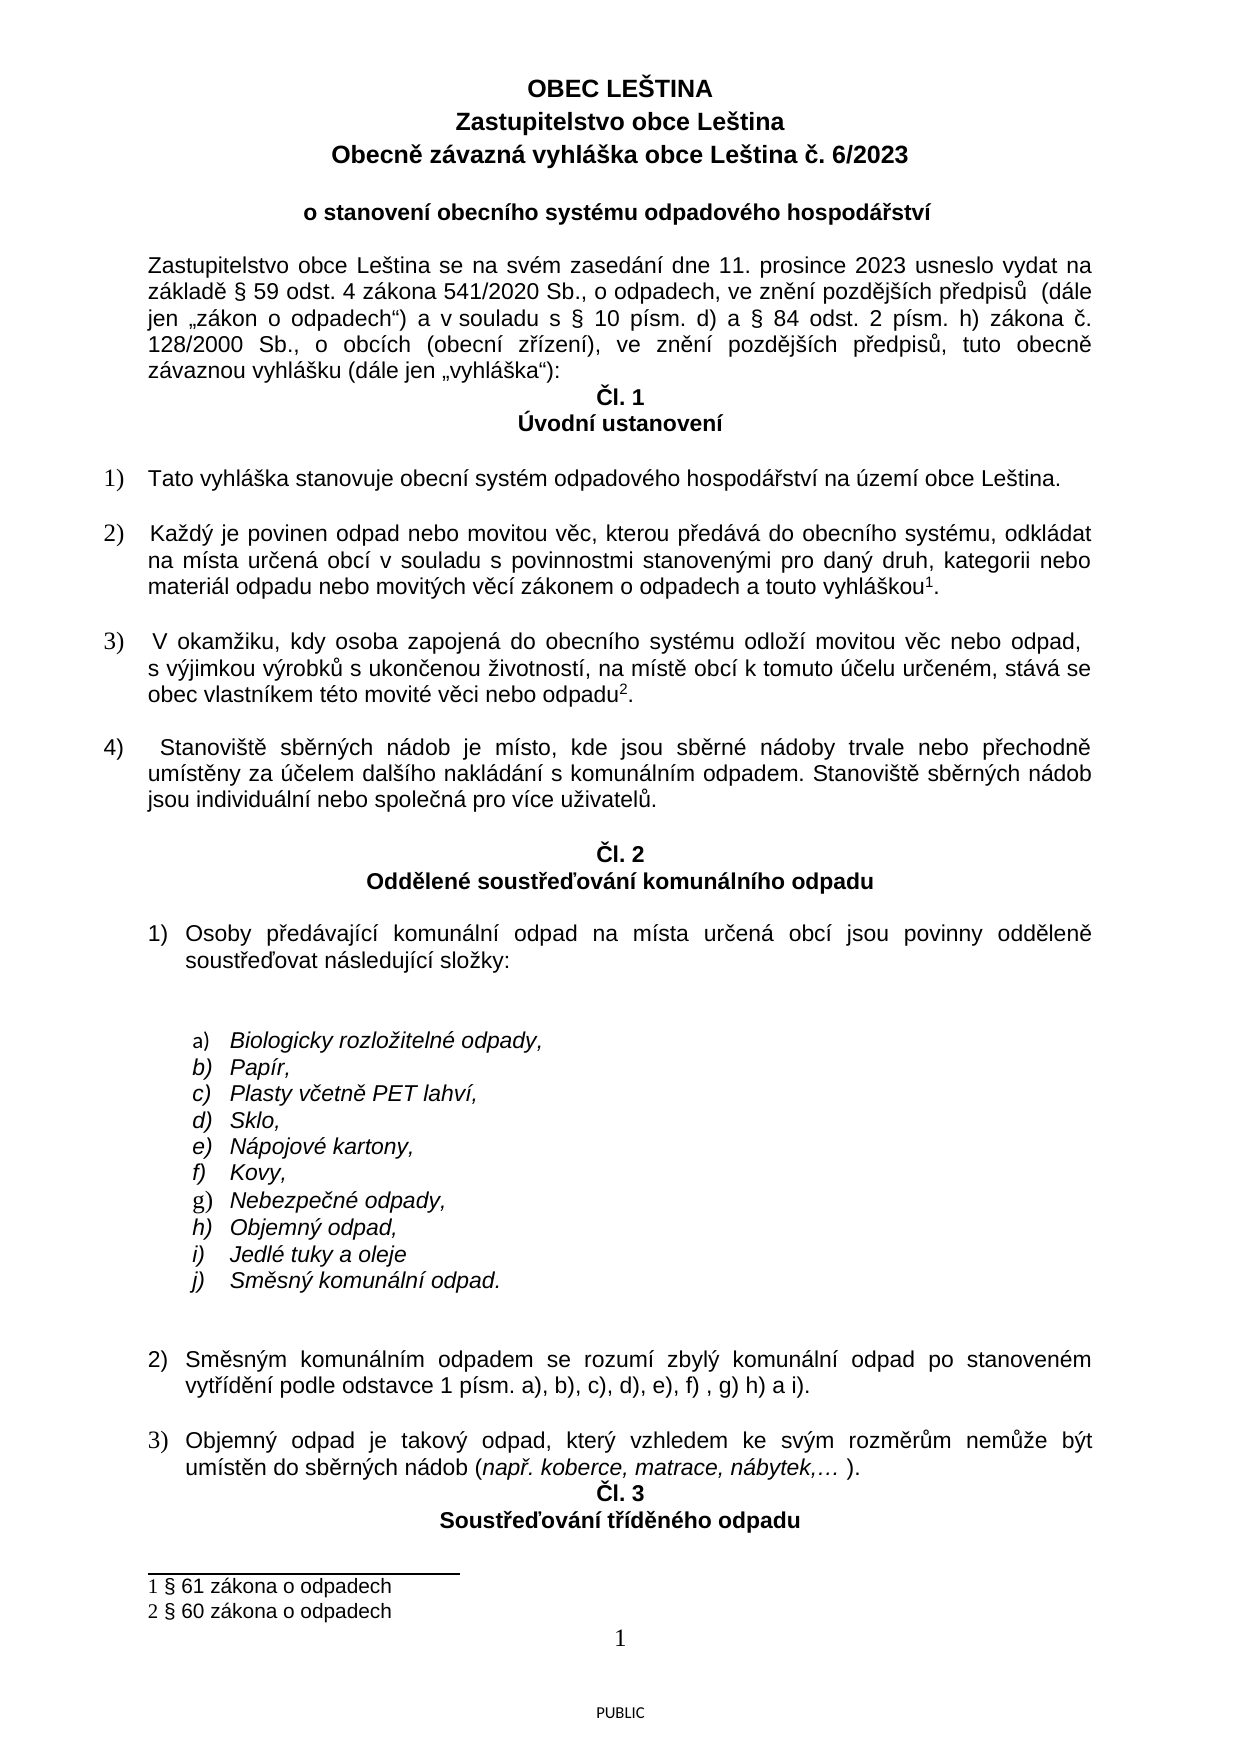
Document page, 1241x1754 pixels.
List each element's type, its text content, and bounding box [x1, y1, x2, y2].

list Sklo, [192, 1107, 1092, 1133]
list Osoby předávající komunální odpad na místa určená obcí jsou povinny odděleně soustřeďovat následující složky: [148, 920, 1092, 973]
list Papír, [192, 1054, 1092, 1080]
list Nebezpečné odpady, [192, 1186, 1092, 1214]
list V okamžiku, kdy osoba zapojená do obecního systému odloží movitou věc nebo odpad, s výjimkou výrobků s ukončenou životností, na místě obcí k tomuto účelu určeném, stává se obec vlastníkem této movité věci nebo odpadu. [103, 626, 1092, 707]
list Stanoviště sběrných nádob je místo, kde jsou sběrné nádoby trvale nebo přechodně umístěny za účelem dalšího nakládání s komunálním odpadem. Stanoviště sběrných nádob jsou individuální nebo společná pro více uživatelů. [103, 733, 1092, 813]
text Čl. 3 [148, 1480, 1092, 1507]
list § 60 zákona o odpadech [148, 1598, 1092, 1623]
list Plasty včetně PET lahví, [192, 1080, 1092, 1107]
list Kovy, [192, 1159, 1092, 1186]
list Každý je povinen odpad nebo movitou věc, kterou předává do obecního systému, odkládat na místa určená obcí v souladu s povinnostmi stanovenými pro daný druh, kategorii nebo materiál odpadu nebo movitých věcí zákonem o odpadech a touto vyhláškou. [103, 518, 1092, 599]
list Směsný komunální odpad. [192, 1267, 1092, 1293]
subtitle Soustřeďování tříděného odpadu [148, 1507, 1092, 1533]
list Jedlé tuky a oleje [192, 1241, 1092, 1267]
list Objemný odpad je takový odpad, který vzhledem ke svým rozměrům nemůže být umístěn do sběrných nádob (např. koberce, matrace, nábytek,… ). [148, 1425, 1092, 1480]
text Čl. 2 [148, 841, 1092, 868]
list § 61 zákona o odpadech [148, 1574, 1092, 1598]
list Tato vyhláška stanovuje obecní systém odpadového hospodářství na území obce Leština. [103, 463, 1092, 492]
text Obecně závazná vyhláška obce Leština č. 6/2023 [148, 140, 1092, 169]
subtitle Úvodní ustanovení [148, 410, 1092, 436]
text Čl. 1 [148, 384, 1092, 410]
list Směsným komunálním odpadem se rozumí zbylý komunální odpad po stanoveném vytřídění podle odstavce 1 písm. a), b), c), d), e), f) , g) h) a i). [148, 1346, 1092, 1399]
text Oddělené soustřeďování komunálního odpadu [148, 868, 1092, 894]
list Objemný odpad, [192, 1214, 1092, 1241]
list Nápojové kartony, [192, 1133, 1092, 1159]
list Biologicky rozložitelné odpady, [192, 1026, 1092, 1054]
text OBEC LEŠTINA [148, 74, 1092, 103]
text Zastupitelstvo obce Leština [148, 107, 1092, 136]
text o stanovení obecního systému odpadového hospodářství [148, 199, 1092, 226]
text Zastupitelstvo obce Leština se na svém zasedání dne 11. prosince 2023 usneslo vydat na základě § 59 odst. 4 zákona 541/2020 Sb., o odpadech, ve znění pozdějších předpisů (dále jen „zákon o odpadech“) a v souladu s § 10 písm. d) a § 84 odst. 2 písm. h) zákona č. 128/2000 Sb., o obcích (obecní zřízení), ve znění pozdějších předpisů, tuto obecně závaznou vyhlášku (dále jen „vyhláška“): [148, 252, 1092, 384]
